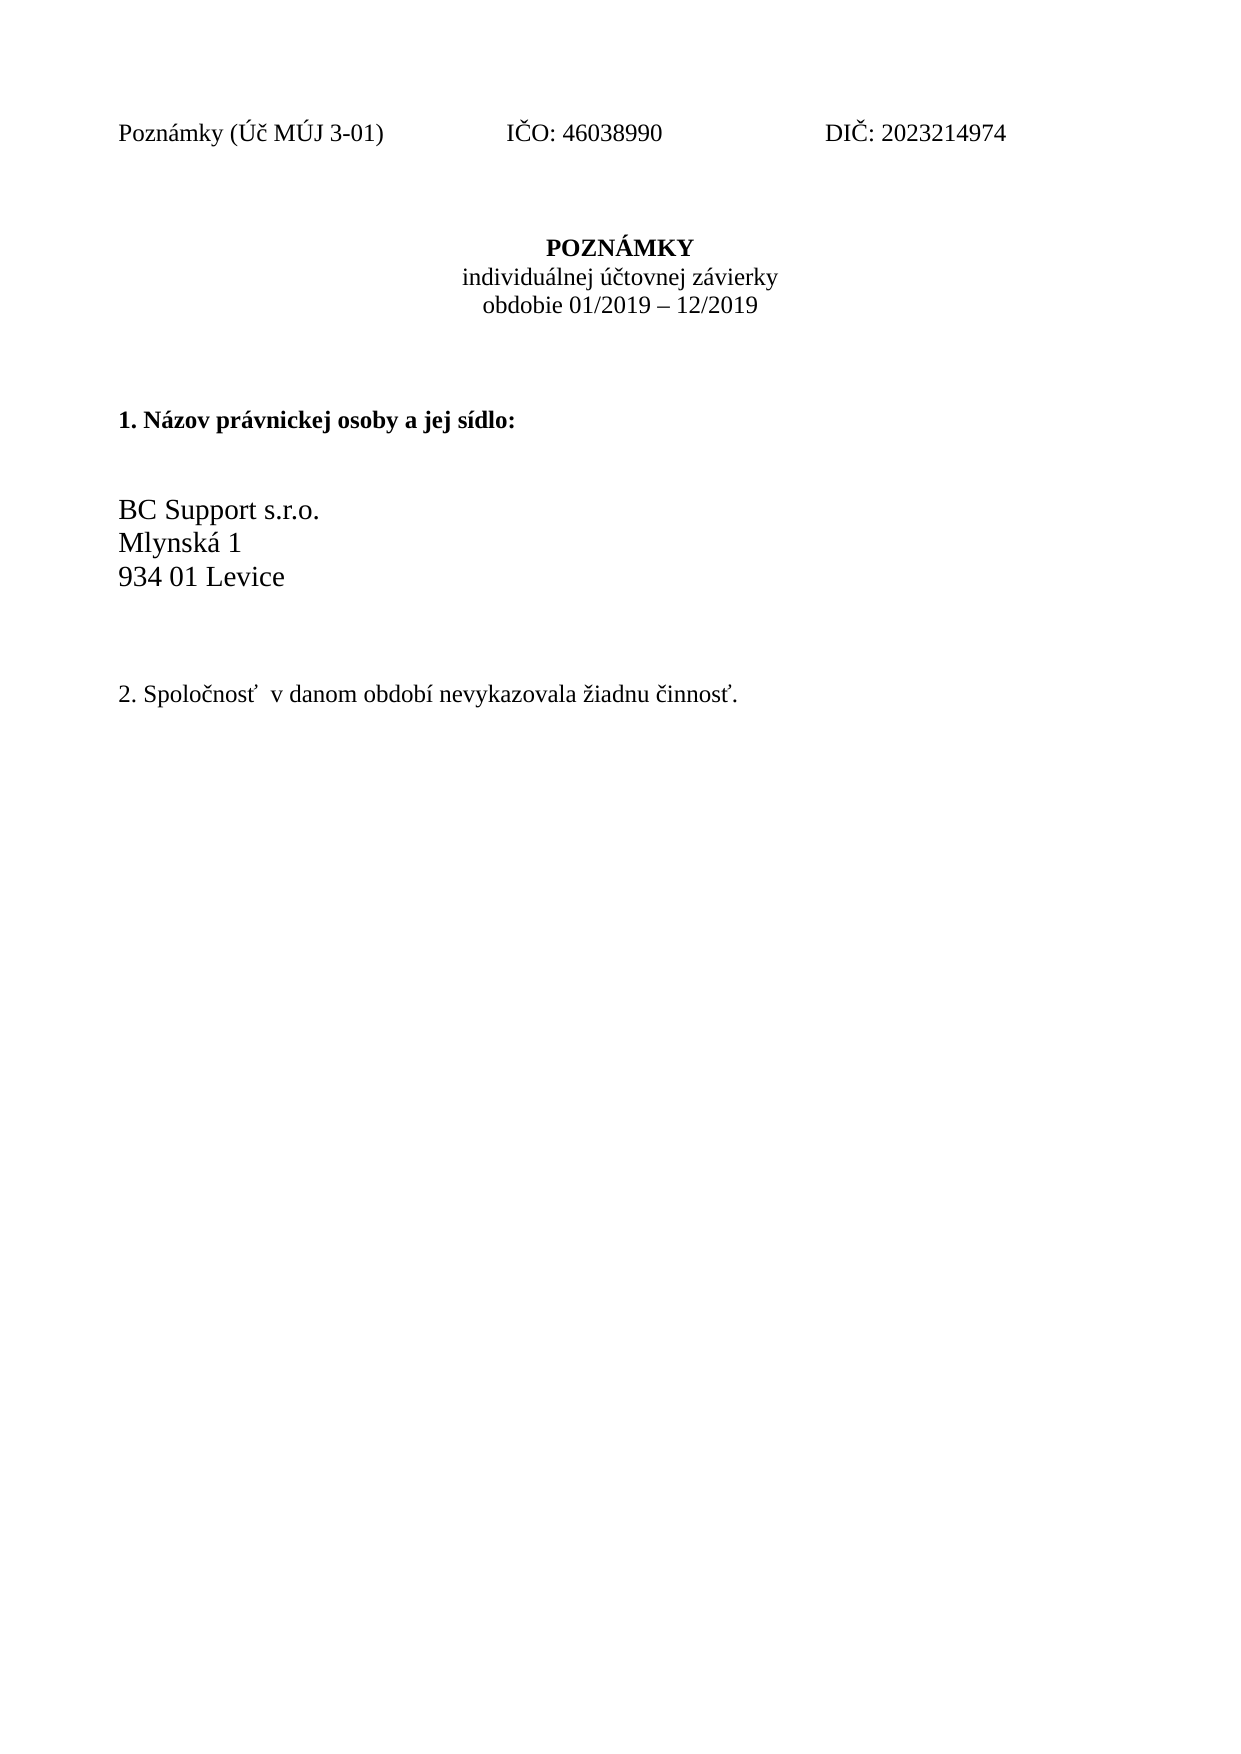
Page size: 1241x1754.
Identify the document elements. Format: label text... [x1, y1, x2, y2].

text Mlynská 1 [118, 525, 1122, 559]
text 934 01 Levice [118, 559, 1122, 592]
text 2. Spoločnosť v danom období nevykazovala žiadnu činnosť. [118, 679, 1122, 707]
text 1. Názov právnickej osoby a jej sídlo: [118, 406, 1122, 434]
text POZNÁMKY [118, 233, 1122, 262]
text individuálnej účtovnej závierky [118, 262, 1122, 291]
text Poznámky (Úč MÚJ 3-01) IČO: 46038990 DIČ: 2023214974 [118, 118, 1122, 147]
text BC Support s.r.o. [118, 492, 1122, 525]
text obdobie 01/2019 – 12/2019 [118, 291, 1122, 319]
